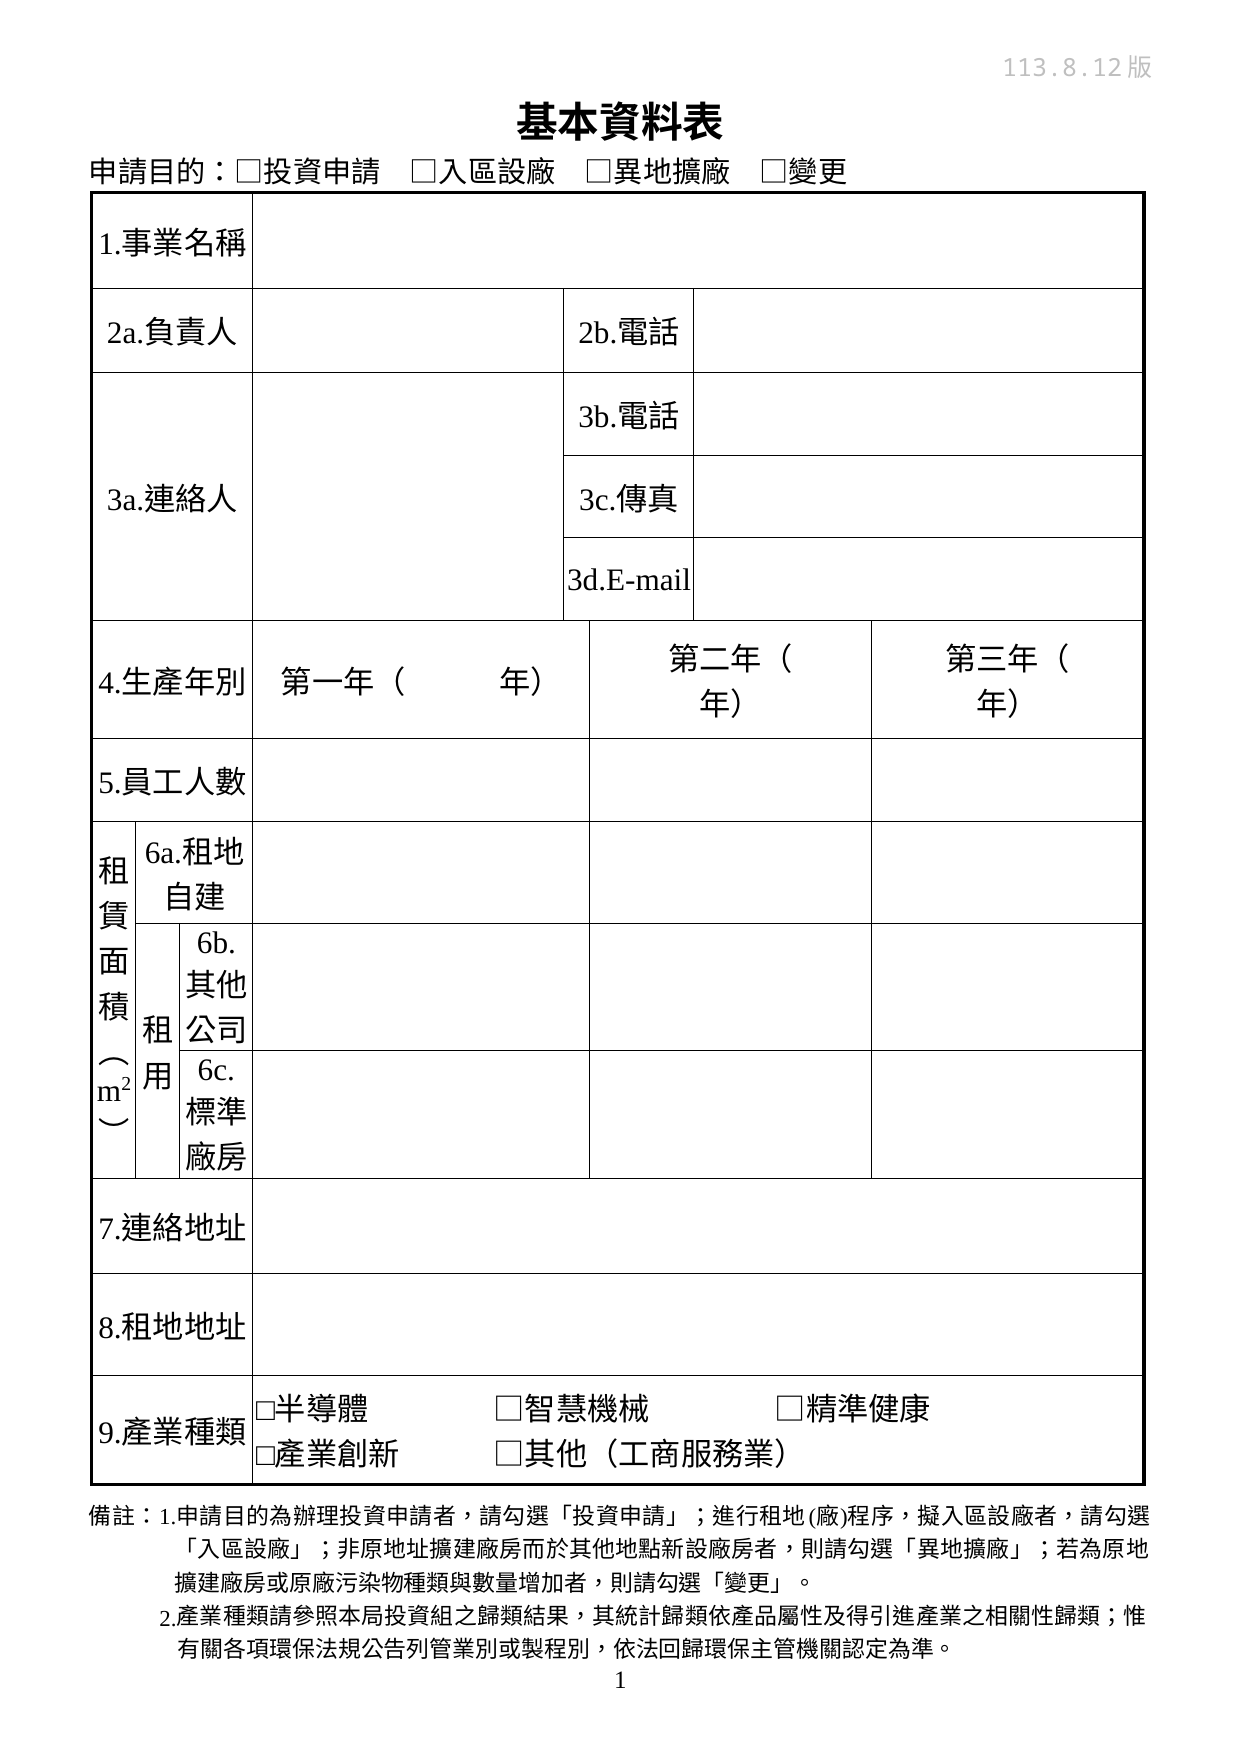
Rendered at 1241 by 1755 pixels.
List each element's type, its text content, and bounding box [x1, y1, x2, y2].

table_cell 4.生產年別 [93, 621, 252, 738]
table_cell 第二年（ 年） [590, 621, 871, 738]
table_cell [253, 822, 589, 923]
table_cell [253, 289, 563, 372]
table_cell □半導體 □智慧機械 □精準健康 □產業創新 □其他（工商服務業） [253, 1376, 1142, 1482]
table_cell 6b.其他公司 [180, 924, 252, 1050]
table_cell 租用 [136, 924, 179, 1178]
table_cell 第三年（ 年） [872, 621, 1142, 738]
table_cell 6c.標準廠房 [180, 1051, 252, 1178]
table_cell [872, 1051, 1142, 1178]
table_cell 3b.電話 [564, 373, 693, 454]
table_cell 2a.負責人 [93, 289, 252, 372]
table_cell [694, 456, 1142, 537]
table_cell 7.連絡地址 [93, 1179, 252, 1272]
table_cell [590, 924, 871, 1050]
text 備註：1.申請目的為辦理投資申請者，請勾選「投資申請」；進行租地(廠)程序，擬入區設廠者，請勾選「入區設廠」；非原地址擴建廠房而於其他地點新設廠房者，則請勾選「異地擴廠」；若為原地擴建廠房或原廠污染物種類與數量增加者，則請勾選「變更」。 [89, 1498, 1152, 1598]
table_cell [253, 373, 563, 620]
table_cell [872, 822, 1142, 923]
table_cell 3d.E-mail [564, 538, 693, 620]
table_cell [694, 373, 1142, 454]
table_cell 8.租地地址 [93, 1274, 252, 1375]
table_cell 3a.連絡人 [93, 373, 252, 620]
table_cell [253, 1179, 1142, 1272]
table_cell 租賃面積︵m2︶ [93, 822, 135, 1178]
table_cell [590, 739, 871, 821]
table_cell [872, 924, 1142, 1050]
table_header [253, 194, 1142, 288]
table_cell [872, 739, 1142, 821]
text 申請目的：□投資申請 □入區設廠 □異地擴廠 □變更 [89, 149, 1152, 191]
table_cell [590, 1051, 871, 1178]
text 基本資料表 [89, 89, 1152, 149]
table_cell [253, 1051, 589, 1178]
table_cell 9.產業種類 [93, 1376, 252, 1482]
table_cell [694, 538, 1142, 620]
table_cell 6a.租地自建 [136, 822, 252, 923]
table_cell [694, 289, 1142, 372]
table_cell 2b.電話 [564, 289, 693, 372]
text 2.產業種類請參照本局投資組之歸類結果，其統計歸類依產品屬性及得引進產業之相關性歸類；惟有關各項環保法規公告列管業別或製程別，依法回歸環保主管機關認定為準。 [159, 1598, 1152, 1664]
table_cell [253, 1274, 1142, 1375]
table_cell 5.員工人數 [93, 739, 252, 821]
table_cell 3c.傳真 [564, 456, 693, 537]
table_cell 第一年（ 年） [253, 621, 589, 738]
table_cell [253, 739, 589, 821]
table_cell [590, 822, 871, 923]
table_cell [253, 924, 589, 1050]
table_header 1.事業名稱 [93, 194, 252, 288]
